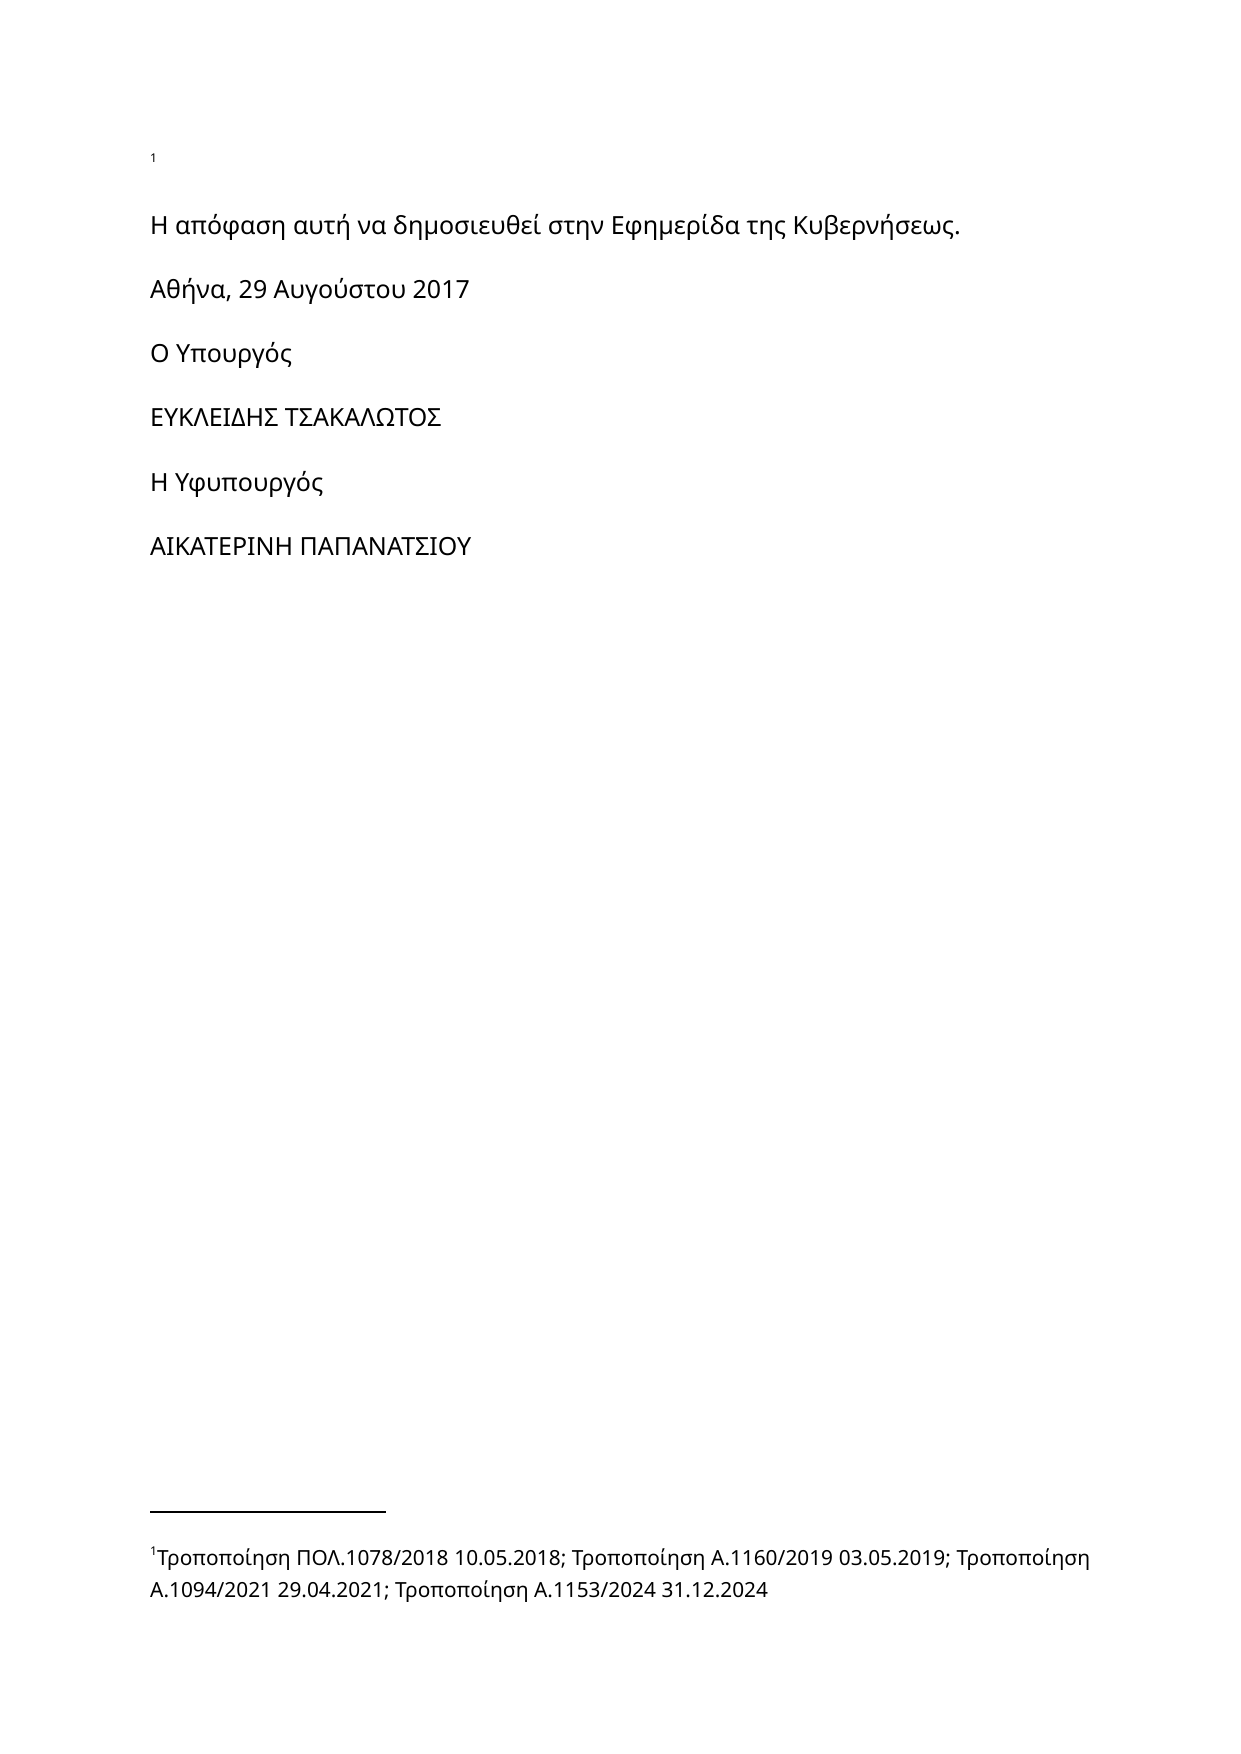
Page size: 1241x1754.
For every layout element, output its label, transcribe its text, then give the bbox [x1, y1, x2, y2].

text Αθήνα, 29 Αυγούστου 2017 [150, 272, 1090, 306]
text Ο Υπουργός [150, 336, 1090, 370]
text ΑΙΚΑΤΕΡΙΝΗ ΠΑΠΑΝΑΤΣΙΟΥ [150, 528, 1090, 562]
text Η Υφυπουργός [150, 464, 1090, 498]
text ΕΥΚΛΕΙΔΗΣ ΤΣΑΚΑΛΩΤΟΣ [150, 400, 1090, 434]
text Τροποποίηση ΠΟΛ.1078/2018 10.05.2018; Τροποποίηση A.1160/2019 03.05.2019; Τροποποίηση A.1094/2021 29.04.2021; Τροποποίηση A.1153/2024 31.12.2024 [150, 1543, 1090, 1604]
text Η απόφαση αυτή να δημοσιευθεί στην Εφημερίδα της Κυβερνήσεως. [150, 208, 1090, 242]
